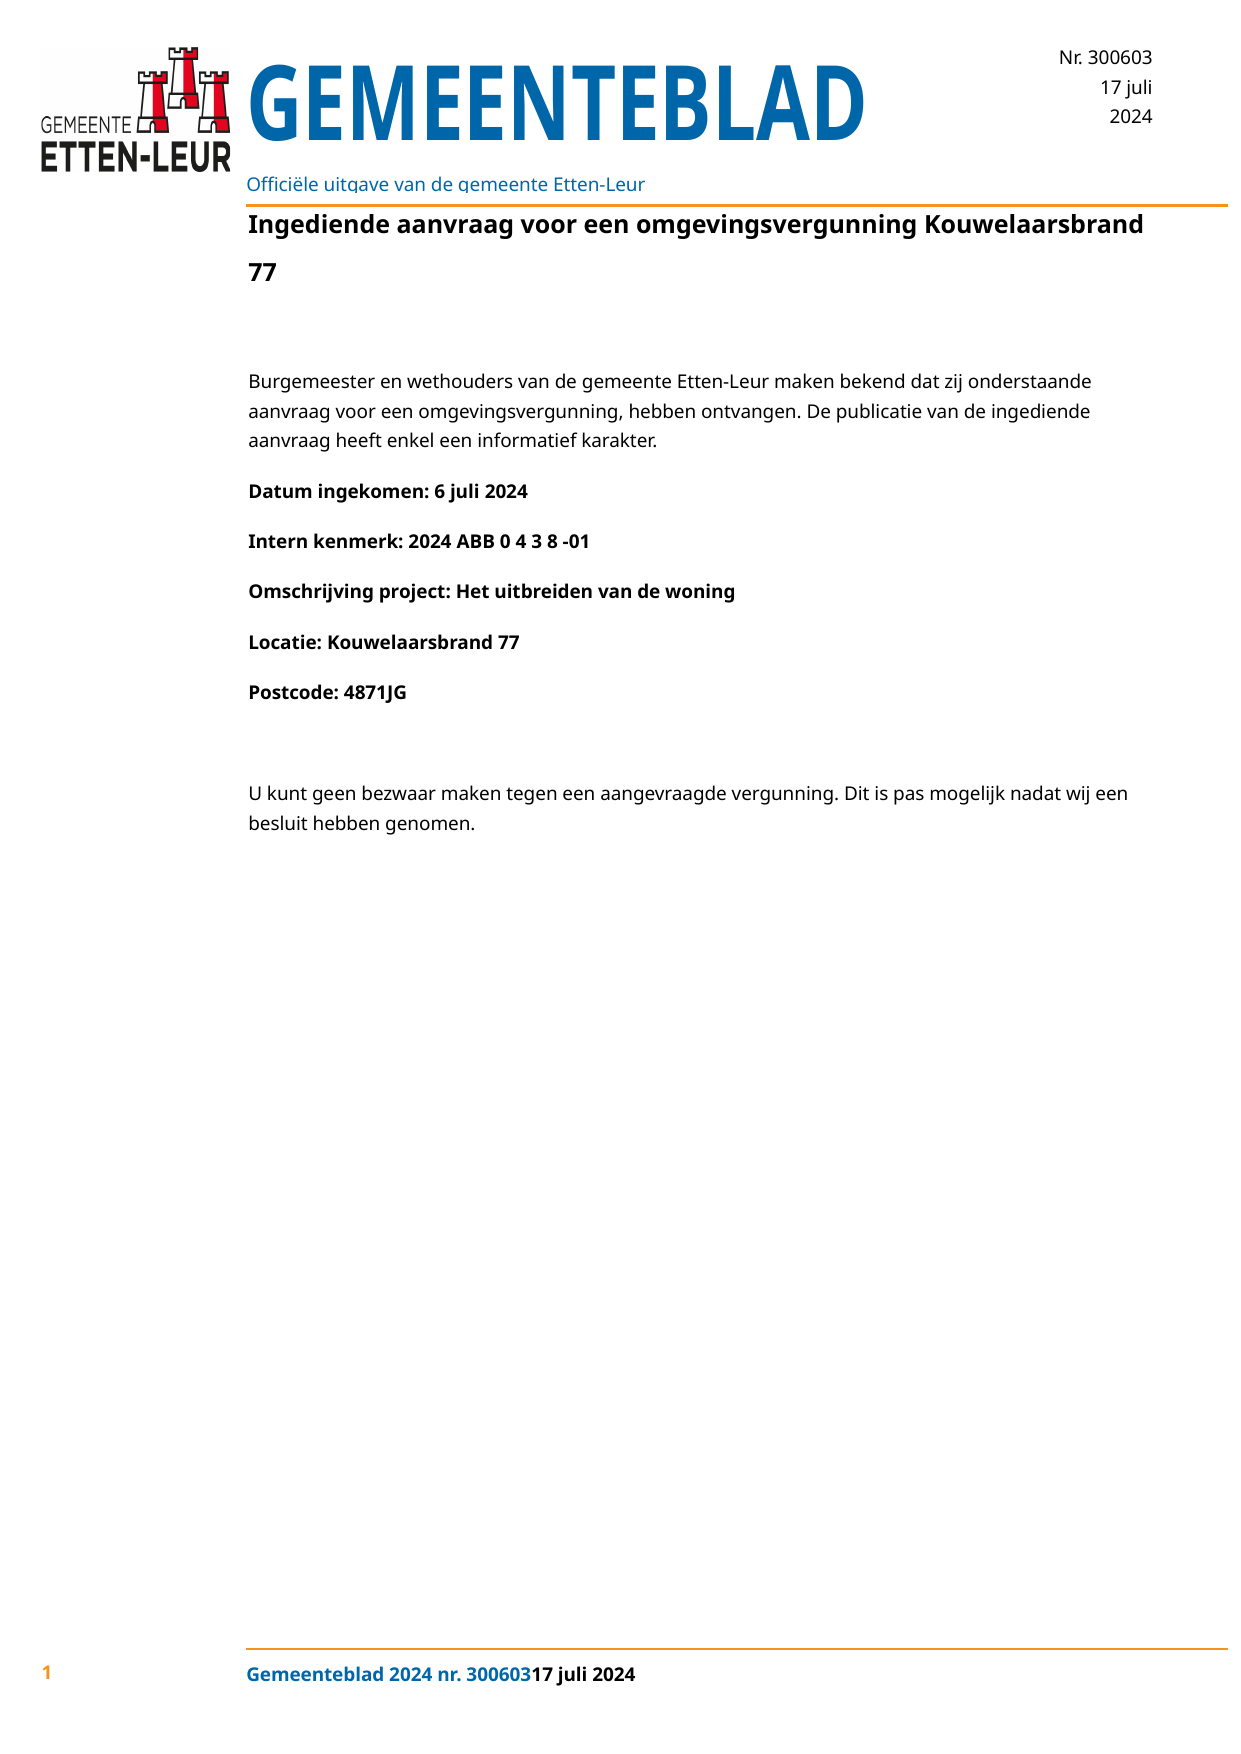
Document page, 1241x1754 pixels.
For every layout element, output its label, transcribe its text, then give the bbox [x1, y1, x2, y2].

text Omschrijving project: Het uitbreiden van de woning [248, 579, 1152, 604]
text Locatie: Kouwelaarsbrand 77 [248, 629, 1152, 655]
text Ingediende aanvraag voor een omgevingsvergunning Kouwelaarsbrand 77 [248, 207, 1152, 288]
picture [41, 47, 231, 172]
text Burgemeester en wethouders van de gemeente Etten-Leur maken bekend dat zij onderstaande aanvraag voor een omgevingsvergunning, hebben ontvangen. De publicatie van de ingediende aanvraag heeft enkel een informatief karakter. [248, 368, 1152, 453]
text U kunt geen bezwaar maken tegen een aangevraagde vergunning. Dit is pas mogelijk nadat wij een besluit hebben genomen. [248, 780, 1152, 836]
text Datum ingekomen: 6 juli 2024 [248, 478, 1152, 504]
text Postcode: 4871JG [248, 679, 1152, 705]
text Intern kenmerk: 2024 ABB 0 4 3 8 -01 [248, 528, 1152, 554]
